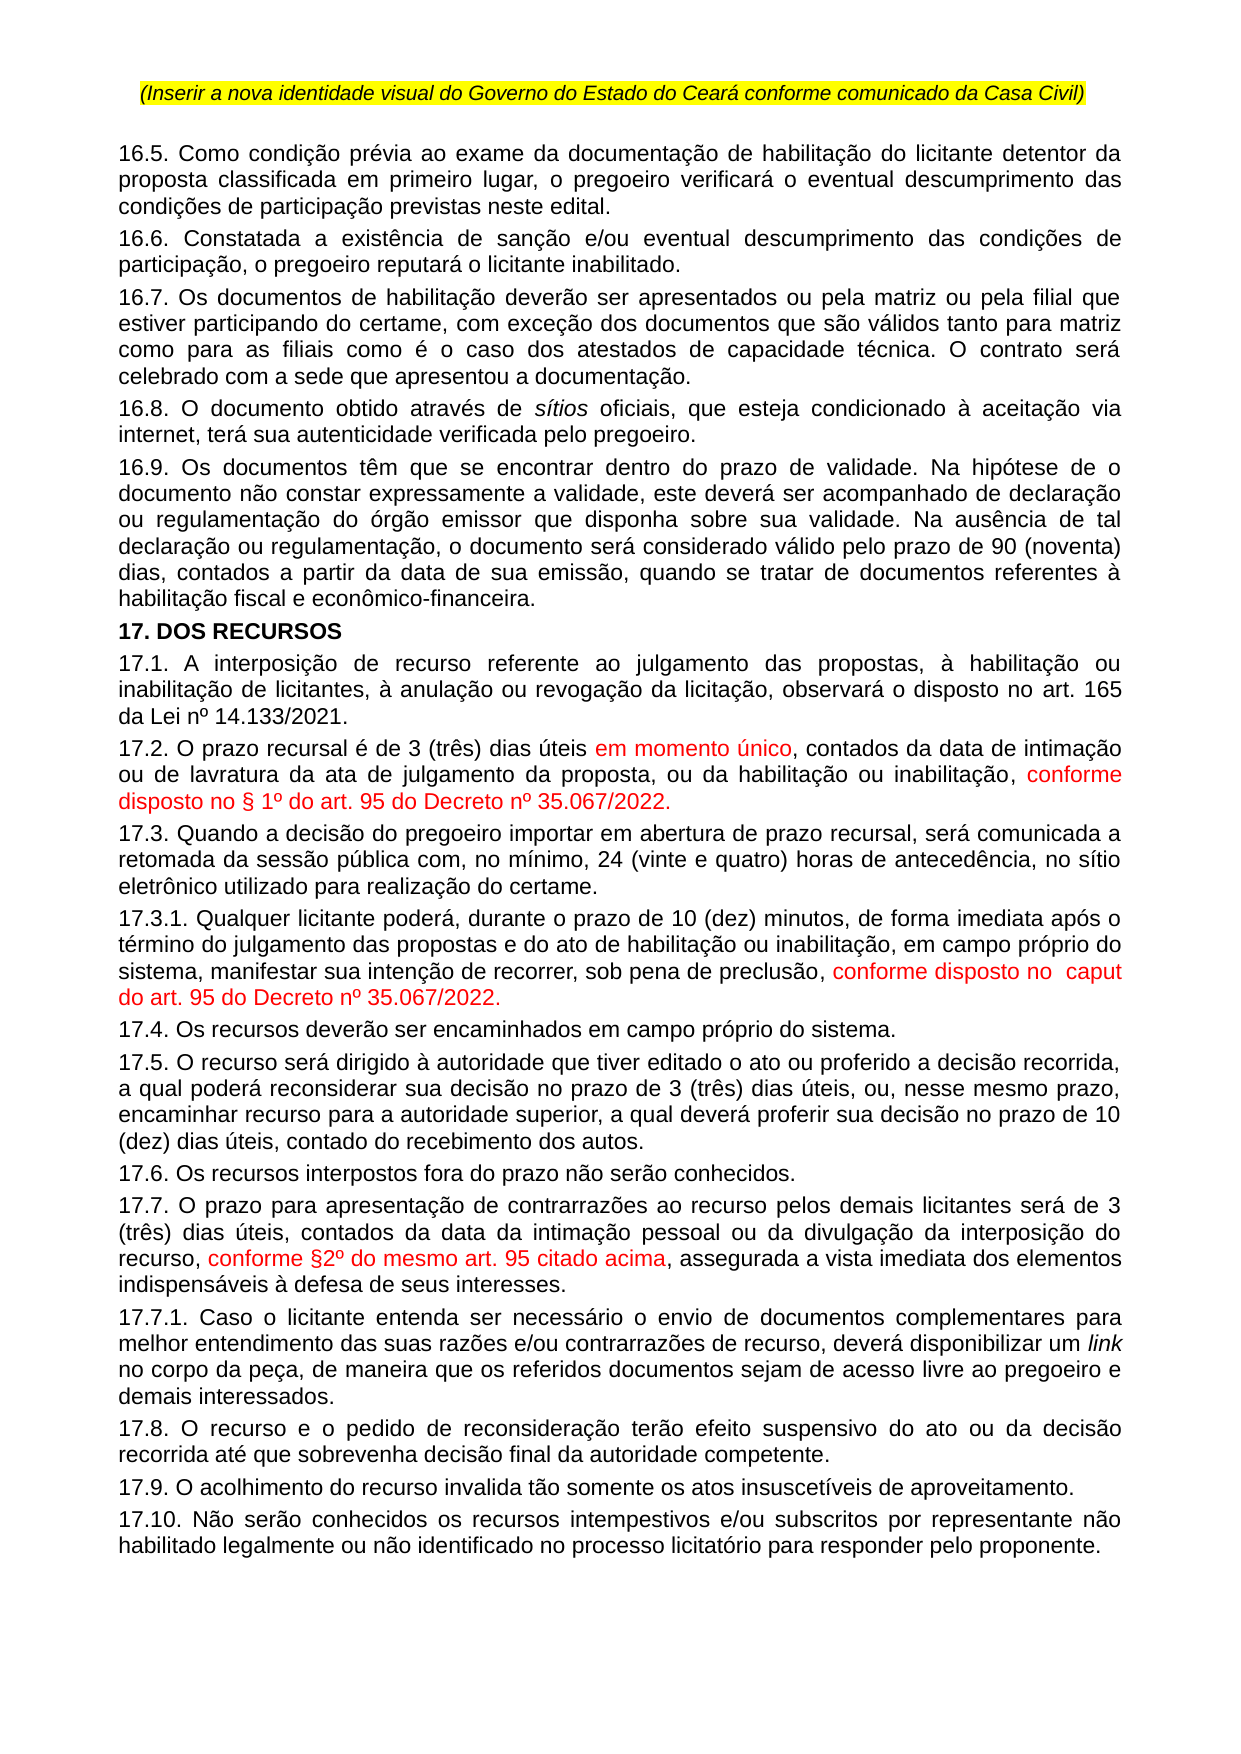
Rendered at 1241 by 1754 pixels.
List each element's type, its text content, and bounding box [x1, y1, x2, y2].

text 17.1. A interposição de recurso referente ao julgamento das propostas, à habilitação ou inabilitação de licitantes, à anulação ou revogação da licitação, observará o disposto no art. 165 da Lei nº 14.133/2021. [118, 650, 1122, 729]
text 17.3. Quando a decisão do pregoeiro importar em abertura de prazo recursal, será comunicada a retomada da sessão pública com, no mínimo, 24 (vinte e quatro) horas de antecedência, no sítio eletrônico utilizado para realização do certame. [118, 820, 1122, 899]
text 16.7. Os documentos de habilitação deverão ser apresentados ou pela matriz ou pela filial que estiver participando do certame, com exceção dos documentos que são válidos tanto para matriz como para as filiais como é o caso dos atestados de capacidade técnica. O contrato será celebrado com a sede que apresentou a documentação. [118, 283, 1122, 389]
text 17.9. O acolhimento do recurso invalida tão somente os atos insuscetíveis de aproveitamento. [118, 1473, 1122, 1500]
text 16.5. Como condição prévia ao exame da documentação de habilitação do licitante detentor da proposta classificada em primeiro lugar, o pregoeiro verificará o eventual descumprimento das condições de participação previstas neste edital. [118, 140, 1122, 219]
text 17.3.1. Qualquer licitante poderá, durante o prazo de 10 (dez) minutos, de forma imediata após o término do julgamento das propostas e do ato de habilitação ou inabilitação, em campo próprio do sistema, manifestar sua intenção de recorrer, sob pena de preclusão, conforme disposto no caput do art. 95 do Decreto nº 35.067/2022. [118, 905, 1122, 1010]
text 17.5. O recurso será dirigido à autoridade que tiver editado o ato ou proferido a decisão recorrida, a qual poderá reconsiderar sua decisão no prazo de 3 (três) dias úteis, ou, nesse mesmo prazo, encaminhar recurso para a autoridade superior, a qual deverá proferir sua decisão no prazo de 10 (dez) dias úteis, contado do recebimento dos autos. [118, 1048, 1122, 1154]
text 17.7. O prazo para apresentação de contrarrazões ao recurso pelos demais licitantes será de 3 (três) dias úteis, contados da data da intimação pessoal ou da divulgação da interposição do recurso, conforme §2º do mesmo art. 95 citado acima, assegurada a vista imediata dos elementos indispensáveis à defesa de seus interesses. [118, 1192, 1122, 1298]
text 17.2. O prazo recursal é de 3 (três) dias úteis em momento único, contados da data de intimação ou de lavratura da ata de julgamento da proposta, ou da habilitação ou inabilitação, conforme disposto no § 1º do art. 95 do Decreto nº 35.067/2022. [118, 735, 1122, 814]
text 17.7.1. Caso o licitante entenda ser necessário o envio de documentos complementares para melhor entendimento das suas razões e/ou contrarrazões de recurso, deverá disponibilizar um link no corpo da peça, de maneira que os referidos documentos sejam de acesso livre ao pregoeiro e demais interessados. [118, 1303, 1122, 1409]
text 17.6. Os recursos interpostos fora do prazo não serão conhecidos. [118, 1160, 1122, 1186]
text 17. DOS RECURSOS [118, 618, 1122, 644]
text 16.6. Constatada a existência de sanção e/ou eventual descumprimento das condições de participação, o pregoeiro reputará o licitante inabilitado. [118, 225, 1122, 278]
text 17.8. O recurso e o pedido de reconsideração terão efeito suspensivo do ato ou da decisão recorrida até que sobrevenha decisão final da autoridade competente. [118, 1415, 1122, 1468]
text 16.8. O documento obtido através de sítios oficiais, que esteja condicionado à aceitação via internet, terá sua autenticidade verificada pelo pregoeiro. [118, 395, 1122, 448]
text 16.9. Os documentos têm que se encontrar dentro do prazo de validade. Na hipótese de o documento não constar expressamente a validade, este deverá ser acompanhado de declaração ou regulamentação do órgão emissor que disponha sobre sua validade. Na ausência de tal declaração ou regulamentação, o documento será considerado válido pelo prazo de 90 (noventa) dias, contados a partir da data de sua emissão, quando se tratar de documentos referentes à habilitação fiscal e econômico-financeira. [118, 453, 1122, 612]
text 17.10. Não serão conhecidos os recursos intempestivos e/ou subscritos por representante não habilitado legalmente ou não identificado no processo licitatório para responder pelo proponente. [118, 1506, 1122, 1558]
text 17.4. Os recursos deverão ser encaminhados em campo próprio do sistema. [118, 1016, 1122, 1043]
